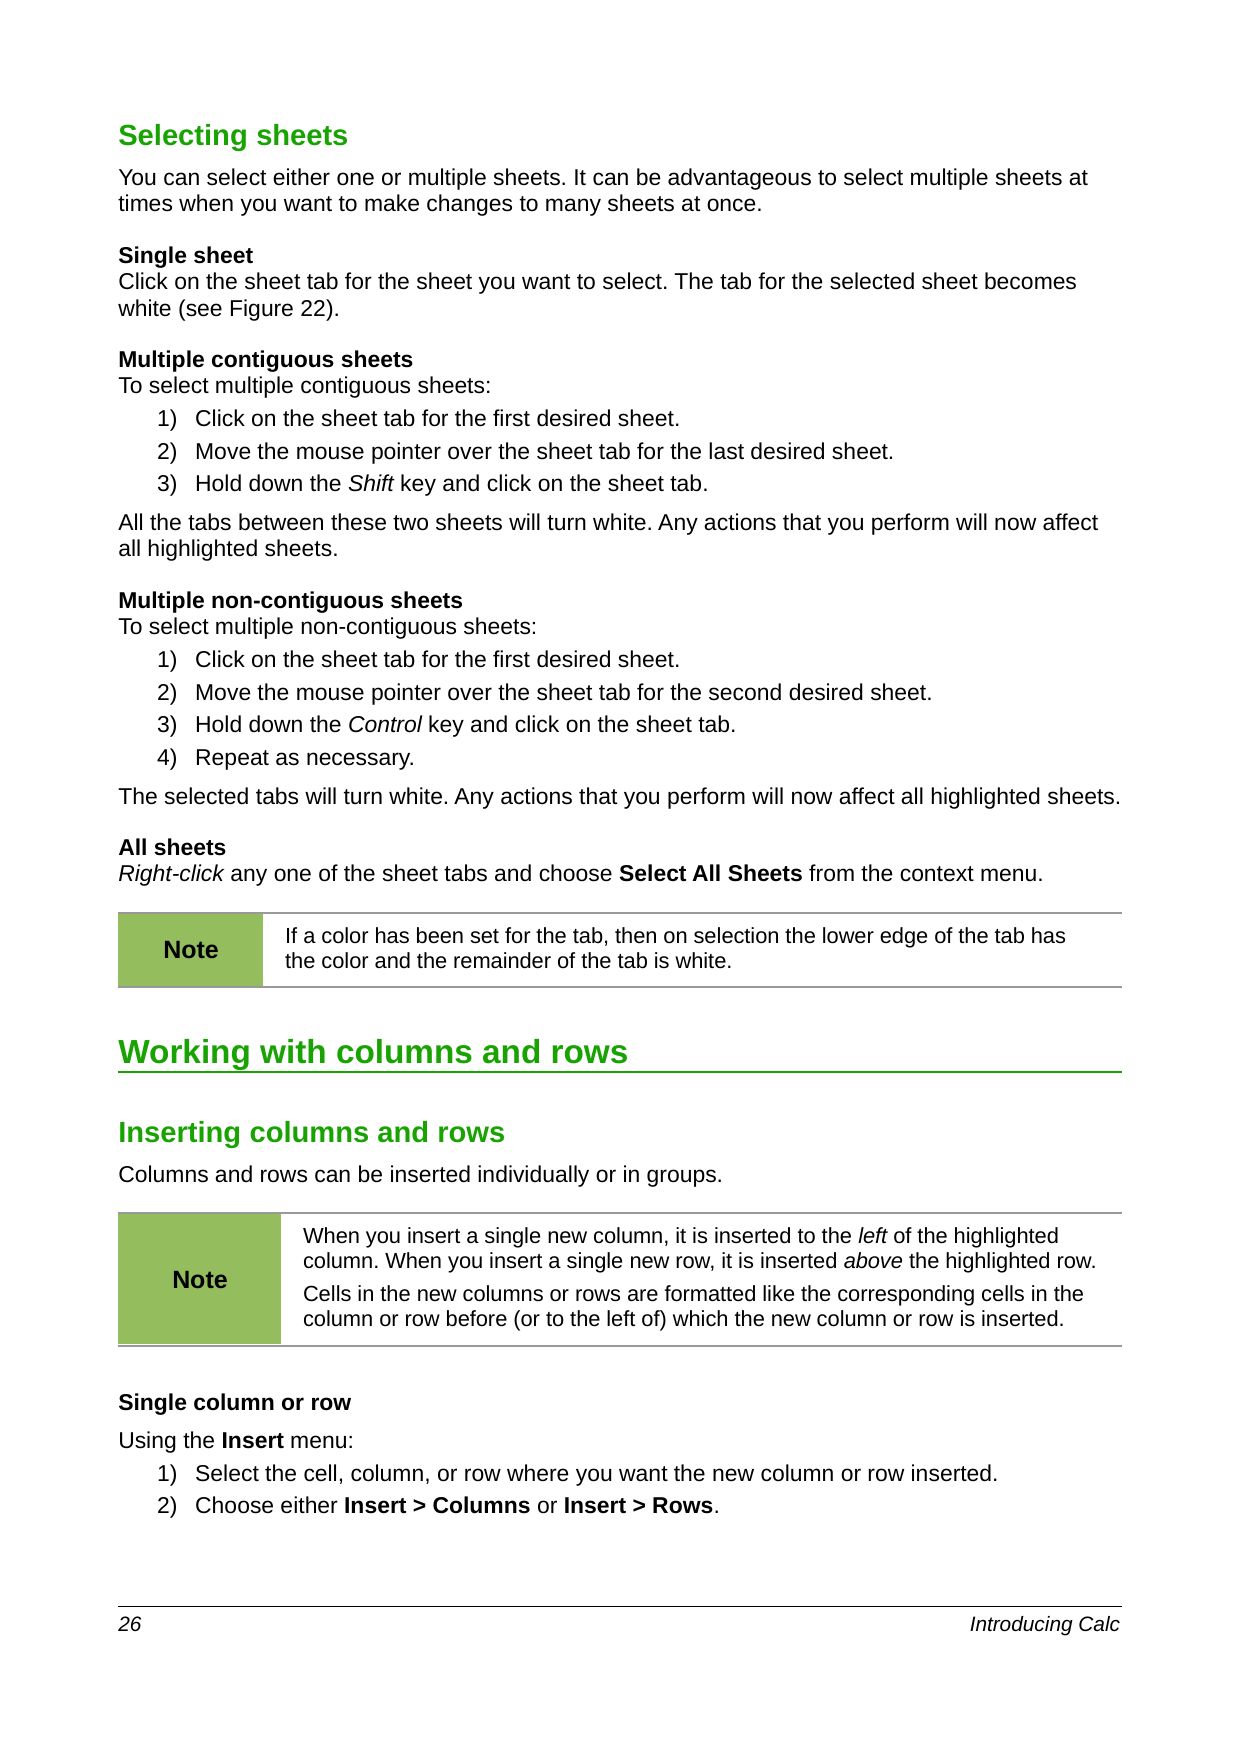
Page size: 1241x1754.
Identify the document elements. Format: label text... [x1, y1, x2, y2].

table_header If a color has been set for the tab, then on selection the lower edge of the tab has the color and the remainder of the tab is white. [264, 914, 1122, 986]
list Hold down the Control key and click on the sheet tab. [177, 711, 1122, 737]
text Click on the sheet tab for the sheet you want to select. The tab for the selected sheet becomes white (see Figure 22). [118, 268, 1122, 321]
text Columns and rows can be inserted individually or in groups. [118, 1161, 1122, 1187]
list Move the mouse pointer over the sheet tab for the second desired sheet. [177, 678, 1122, 705]
table_header Note [118, 914, 263, 986]
list Click on the sheet tab for the first desired sheet. [177, 646, 1122, 672]
table_header When you insert a single new column, it is inserted to the left of the highlighted column. When you insert a single new row, it is inserted above the highlighted row. Cells in the new columns or rows are formatted like the corresponding cells in the column or row before (or to the left of) which the new column or row is inserted. [281, 1214, 1122, 1344]
list Hold down the Shift key and click on the sheet tab. [177, 470, 1122, 497]
text You can select either one or multiple sheets. It can be advantageous to select multiple sheets at times when you want to make changes to many sheets at once. [118, 164, 1122, 217]
subtitle Selecting sheets [118, 118, 1122, 152]
text The selected tabs will turn white. Any actions that you perform will now affect all highlighted sheets. [118, 783, 1122, 809]
text All sheets [118, 834, 1122, 860]
list Move the mouse pointer over the sheet tab for the last desired sheet. [177, 438, 1122, 464]
text Single column or row [118, 1388, 1122, 1415]
subtitle Working with columns and rows [118, 1032, 1122, 1071]
text All the tabs between these two sheets will turn white. Any actions that you perform will now affect all highlighted sheets. [118, 509, 1122, 562]
list Choose either Insert > Columns or Insert > Rows. [177, 1492, 1122, 1518]
subtitle Inserting columns and rows [118, 1115, 1122, 1148]
list To select multiple contiguous sheets: [118, 372, 1122, 398]
list Select the cell, column, or row where you want the new column or row inserted. [177, 1459, 1122, 1486]
list Using the Insert menu: [118, 1427, 1122, 1453]
list Click on the sheet tab for the first desired sheet. [177, 405, 1122, 431]
table_header Note [118, 1214, 281, 1344]
text Single sheet [118, 242, 1122, 268]
text Right-click any one of the sheet tabs and choose Select All Sheets from the context menu. [118, 860, 1122, 887]
text Multiple non-contiguous sheets [118, 587, 1122, 613]
list To select multiple non-contiguous sheets: [118, 613, 1122, 639]
list Repeat as necessary. [177, 744, 1122, 770]
text Multiple contiguous sheets [118, 346, 1122, 372]
